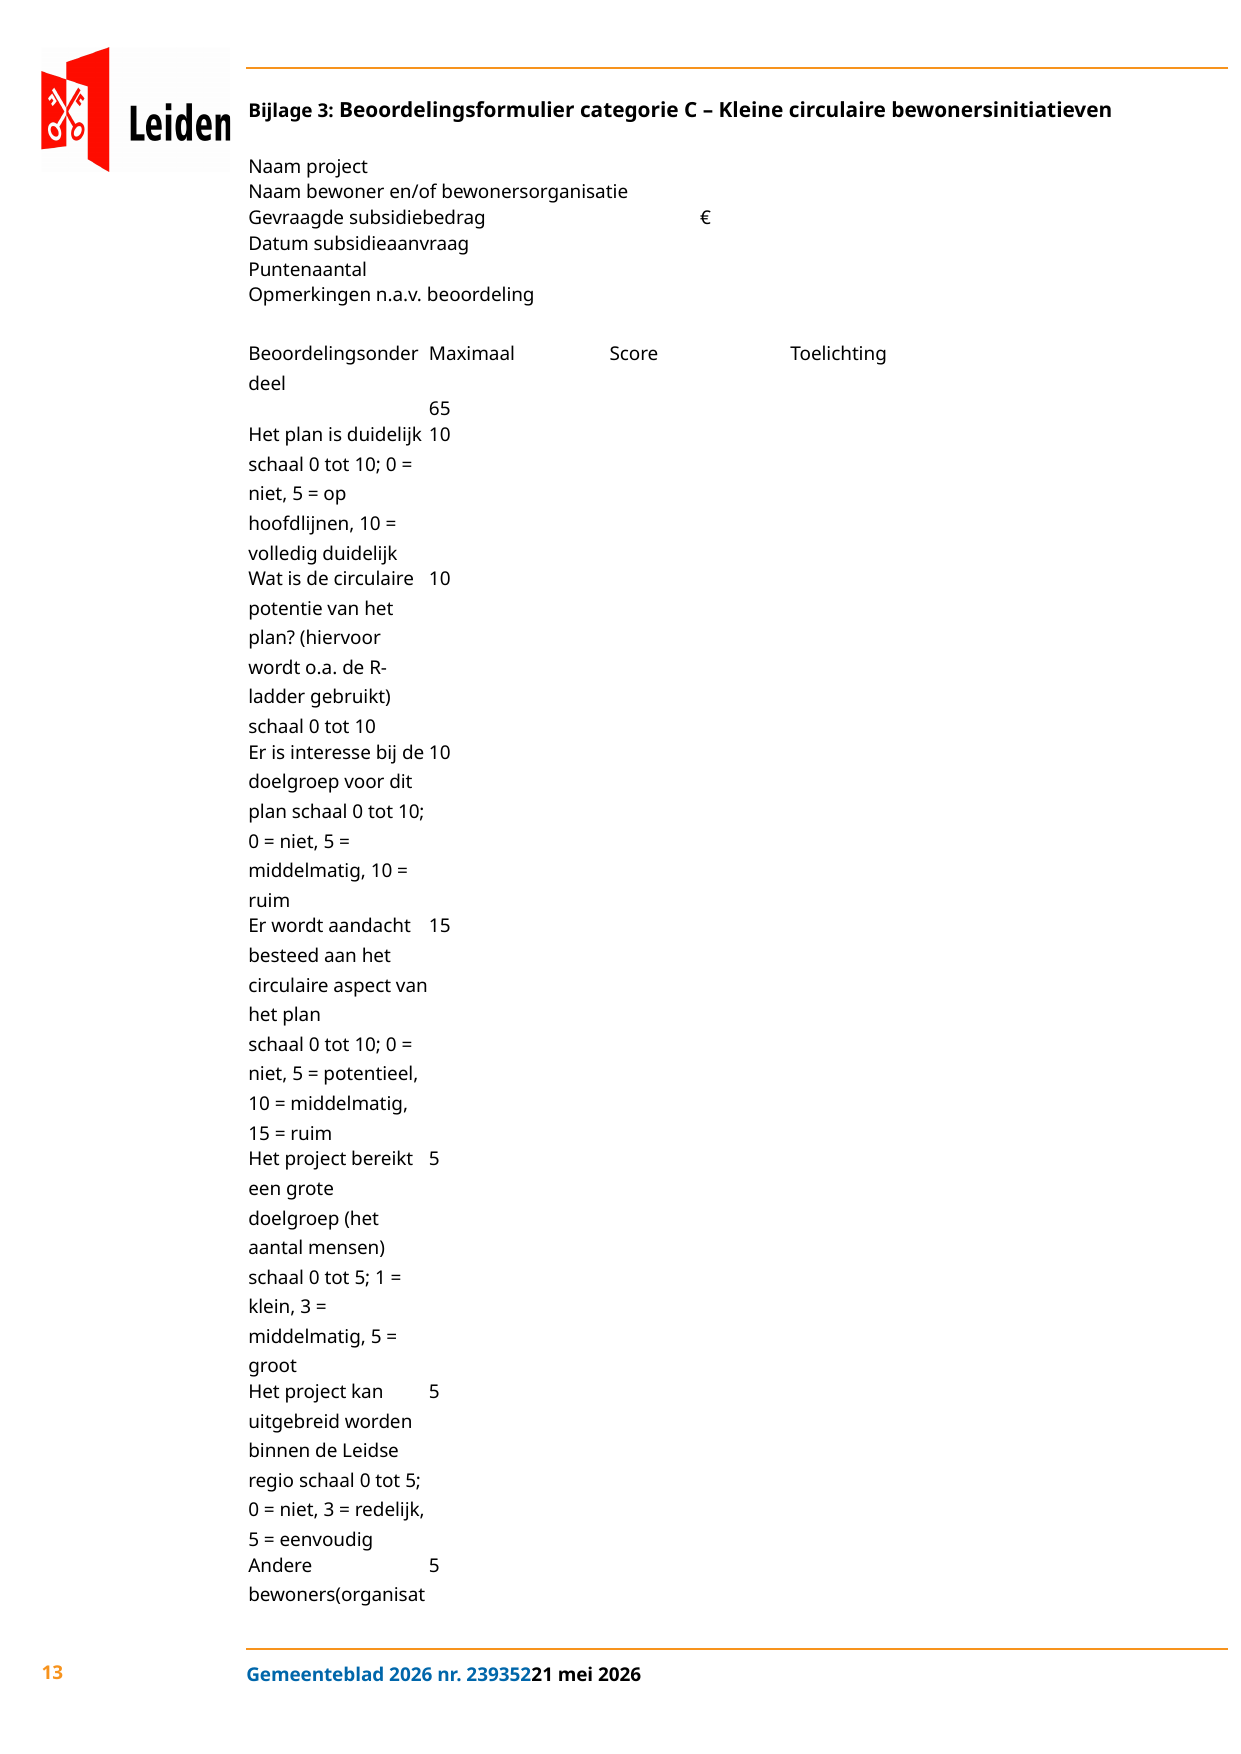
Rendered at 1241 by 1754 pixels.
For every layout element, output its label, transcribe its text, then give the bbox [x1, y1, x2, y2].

table_cell Het project kan uitgebreid worden binnen de Leidse regio schaal 0 tot 5; 0 = niet, 3 = redelijk, 5 = eenvoudig [248, 1378, 429, 1552]
table_cell 10 [429, 421, 609, 565]
table_cell 5 [429, 1146, 609, 1378]
table_cell [609, 913, 790, 1146]
table_cell [609, 739, 790, 913]
table_header Maximaal [429, 340, 609, 396]
table_cell Wat is de circulaire potentie van het plan? (hiervoor wordt o.a. de R-ladder gebruikt) schaal 0 tot 10 [248, 565, 429, 739]
table_header Beoordelingsonderdeel [248, 340, 429, 396]
table_cell Gevraagde subsidiebedrag [248, 205, 700, 230]
table_cell [609, 421, 790, 565]
table_cell [790, 739, 1152, 913]
table_cell [609, 396, 790, 421]
table_cell Datum subsidieaanvraag [248, 230, 700, 256]
table_cell Het plan is duidelijk schaal 0 tot 10; 0 = niet, 5 = op hoofdlijnen, 10 = volledig duidelijk [248, 421, 429, 565]
table_cell Andere bewoners(organisat [248, 1552, 429, 1607]
table_cell [609, 1552, 790, 1607]
table_cell [790, 913, 1152, 1146]
table_cell Er is interesse bij de doelgroep voor dit plan schaal 0 tot 10; 0 = niet, 5 = middelmatig, 10 = ruim [248, 739, 429, 913]
table_cell Het project bereikt een grote doelgroep (het aantal mensen) schaal 0 tot 5; 1 = klein, 3 = middelmatig, 5 = groot [248, 1146, 429, 1378]
table_cell [609, 1378, 790, 1552]
table_cell [700, 282, 1152, 307]
table_cell 10 [429, 739, 609, 913]
table_cell [609, 565, 790, 739]
table_cell [700, 230, 1152, 256]
table_cell 65 [429, 396, 609, 421]
table_cell 15 [429, 913, 609, 1146]
table_cell [790, 421, 1152, 565]
table_cell [790, 396, 1152, 421]
table_cell [700, 256, 1152, 282]
table_cell [790, 1146, 1152, 1378]
table_cell [790, 1378, 1152, 1552]
table_cell [790, 1552, 1152, 1607]
table_cell Naam bewoner en/of bewonersorganisatie [248, 179, 700, 204]
table_cell [700, 179, 1152, 204]
table_header Naam project [248, 153, 700, 179]
table_cell 5 [429, 1552, 609, 1607]
table_header [700, 153, 1152, 179]
table_cell [790, 565, 1152, 739]
table_cell Er wordt aandacht besteed aan het circulaire aspect van het plan schaal 0 tot 10; 0 = niet, 5 = potentieel, 10 = middelmatig, 15 = ruim [248, 913, 429, 1146]
table_cell Opmerkingen n.a.v. beoordeling [248, 282, 700, 307]
table_cell € [700, 205, 1152, 230]
picture [41, 47, 231, 172]
table_cell Puntenaantal [248, 256, 700, 282]
table_cell 10 [429, 565, 609, 739]
table_cell 5 [429, 1378, 609, 1552]
table_header Score [609, 340, 790, 396]
table_cell [609, 1146, 790, 1378]
table_header Toelichting [790, 340, 1152, 396]
text Bijlage 3: Beoordelingsformulier categorie C – Kleine circulaire bewonersinitiatieven [248, 95, 1152, 123]
table_cell [248, 396, 429, 421]
